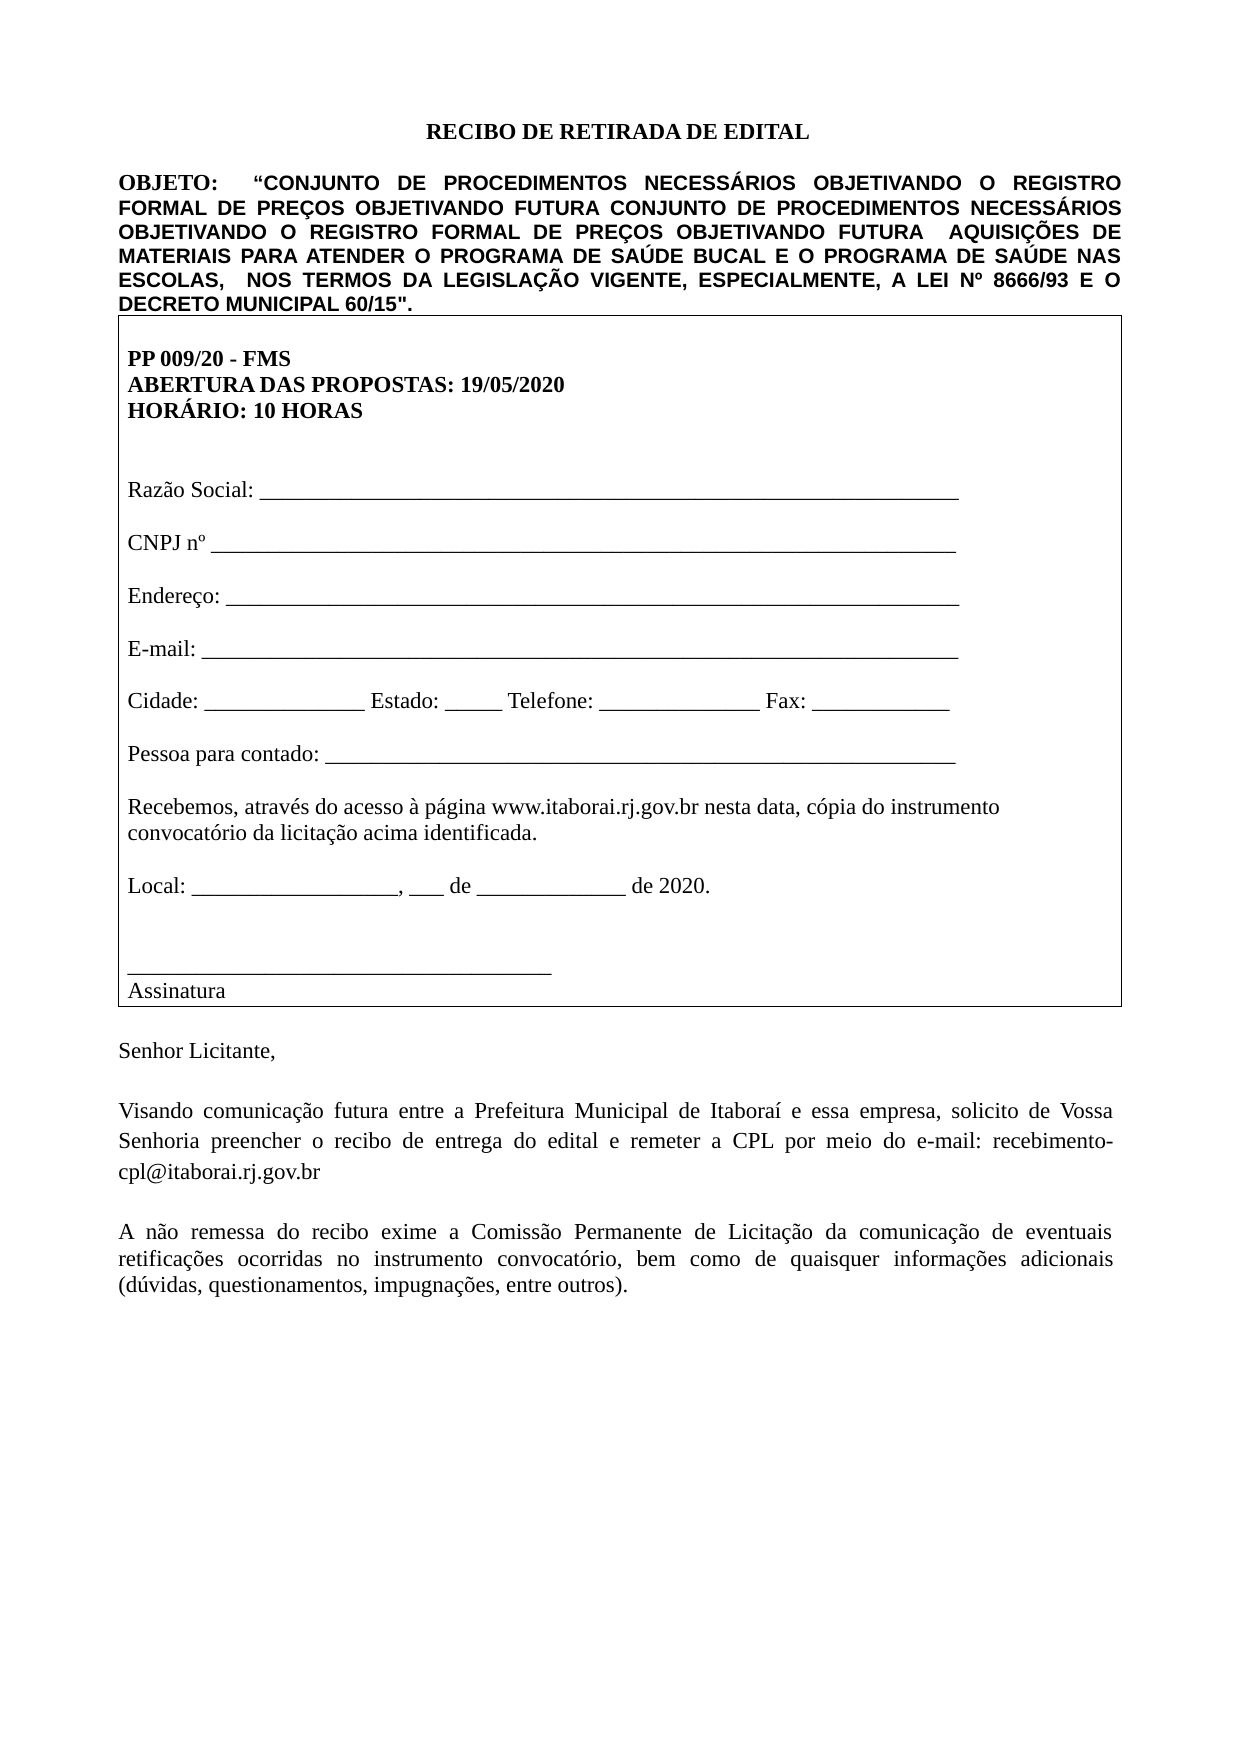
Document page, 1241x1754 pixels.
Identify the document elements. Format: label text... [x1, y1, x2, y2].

text _____________________________________ [119, 948, 1121, 974]
text CNPJ nº _________________________________________________________________ [119, 526, 1121, 556]
text Razão Social: _____________________________________________________________ [119, 473, 1121, 503]
text Assinatura [119, 974, 1121, 1006]
text Local: __________________, ___ de _____________ de 2020. [119, 869, 1121, 898]
text ABERTURA DAS PROPOSTAS: 19/05/2020 [119, 368, 1121, 394]
text OBJETO: “CONJUNTO DE PROCEDIMENTOS NECESSÁRIOS OBJETIVANDO O REGISTRO FORMAL DE PREÇOS OBJETIVANDO FUTURA CONJUNTO DE PROCEDIMENTOS NECESSÁRIOS OBJETIVANDO O REGISTRO FORMAL DE PREÇOS OBJETIVANDO FUTURA AQUISIÇÕES DE MATERIAIS PARA ATENDER O PROGRAMA DE SAÚDE BUCAL E O PROGRAMA DE SAÚDE NAS ESCOLAS, NOS TERMOS DA LEGISLAÇÃO VIGENTE, ESPECIALMENTE, A LEI Nº 8666/93 E O DECRETO MUNICIPAL 60/15". [118, 169, 1122, 315]
text Visando comunicação futura entre a Prefeitura Municipal de Itaboraí e essa empresa, solicito de Vossa Senhoria preencher o recibo de entrega do edital e remeter a CPL por meio do e-mail: recebimento-cpl@itaborai.rj.gov.br [118, 1097, 1115, 1184]
text Cidade: ______________ Estado: _____ Telefone: ______________ Fax: ____________ [119, 684, 1121, 714]
text E-mail: __________________________________________________________________ [119, 632, 1121, 661]
text Pessoa para contado: _______________________________________________________ [119, 737, 1121, 766]
text Recebemos, através do acesso à página www.itaborai.rj.gov.br nesta data, cópia do instrumento convocatório da licitação acima identificada. [119, 790, 1121, 846]
text A não remessa do recibo exime a Comissão Permanente de Licitação da comunicação de eventuais retificações ocorridas no instrumento convocatório, bem como de quaisquer informações adicionais (dúvidas, questionamentos, impugnações, entre outros). [118, 1218, 1115, 1297]
text Senhor Licitante, [118, 1037, 1115, 1063]
text PP 009/20 - FMS [119, 342, 1121, 368]
text HORÁRIO: 10 HORAS [119, 394, 1121, 424]
text Endereço: ________________________________________________________________ [119, 579, 1121, 608]
text RECIBO DE RETIRADA DE EDITAL [118, 118, 1122, 144]
